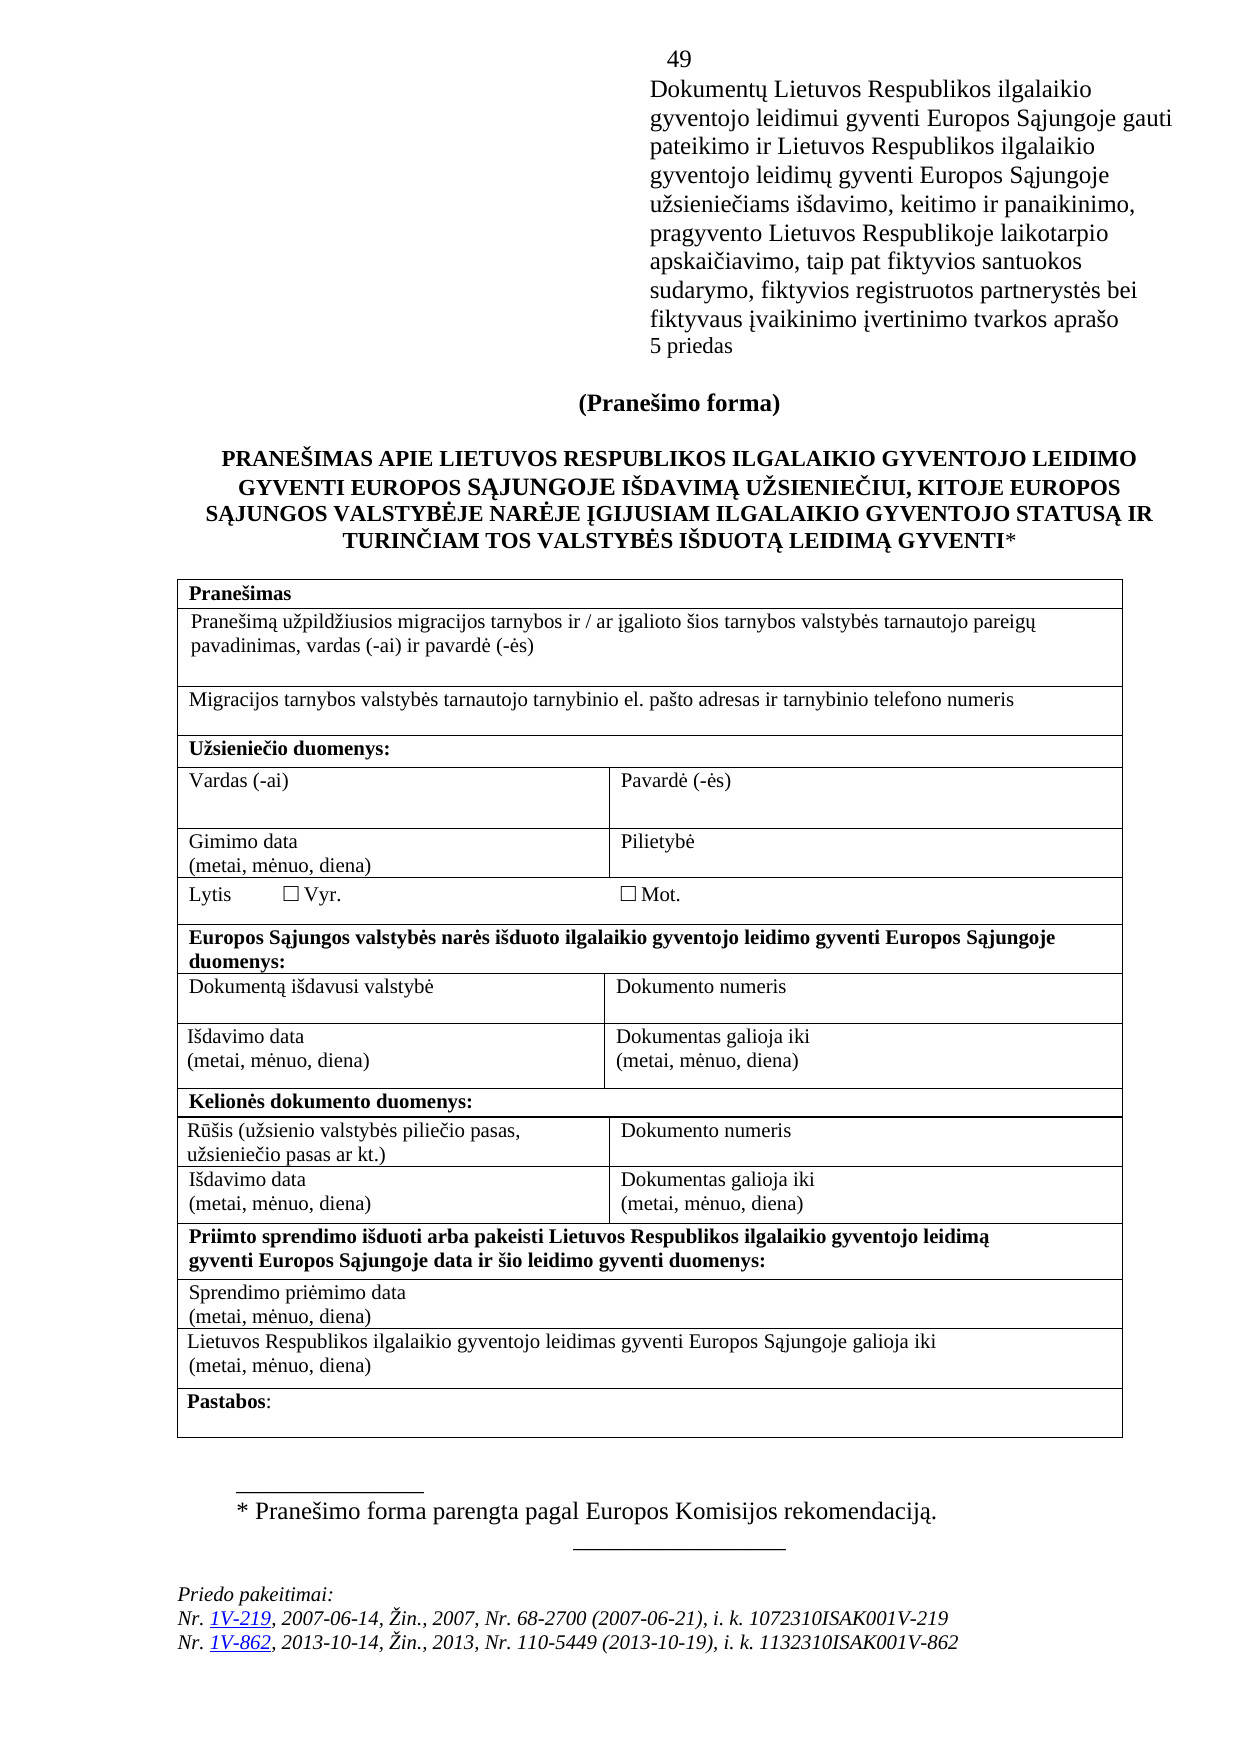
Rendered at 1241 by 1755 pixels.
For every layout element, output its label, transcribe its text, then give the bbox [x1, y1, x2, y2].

table_cell Dokumentas galioja iki (metai, mėnuo, diena) [610, 1167, 1122, 1223]
text pranešimAS apie Lietuvos Respublikos ilgalaikio gyventojo leidimo gyventi Europos SĄJUNGOJE išdavimą užsieniečiui, kitoje Europos Sąjungos valstybėje narėje įgijusiam ilgalaikio gyventojo statusą ir turinčiam tos valstybės išduotą leidimą gyventi* [177, 445, 1181, 553]
table_cell Dokumentą išdavusi valstybė [178, 974, 604, 1022]
table_cell Dokumento numeris [610, 1118, 1122, 1166]
table_cell Pranešimą užpildžiusios migracijos tarnybos ir / ar įgalioto šios tarnybos valstybės tarnautojo pareigų pavadinimas, vardas (-ai) ir pavardė (-ės) [178, 609, 1122, 686]
table_cell [1059, 1280, 1122, 1328]
text Dokumentų Lietuvos Respublikos ilgalaikio gyventojo leidimui gyventi Europos Sąjungoje gauti pateikimo ir Lietuvos Respublikos ilgalaikio gyventojo leidimų gyventi Europos Sąjungoje užsieniečiams išdavimo, keitimo ir panaikinimo, pragyvento Lietuvos Respublikoje laikotarpio apskaičiavimo, taip pat fiktyvios santuokos sudarymo, fiktyvios registruotos partnerystės bei fiktyvaus įvaikinimo įvertinimo tvarkos aprašo [649, 74, 1181, 333]
table_cell Užsieniečio duomenys: [178, 736, 1122, 767]
table_cell Dokumentas galioja iki (metai, mėnuo, diena) [605, 1024, 1122, 1088]
table_cell Vardas (-ai) [178, 768, 609, 828]
table_cell Dokumento numeris [605, 974, 1122, 1022]
text (Pranešimo forma) [177, 388, 1181, 416]
table_cell Migracijos tarnybos valstybės tarnautojo tarnybinio el. pašto adresas ir tarnybinio telefono numeris [178, 687, 1122, 735]
table_cell Sprendimo priėmimo data (metai, mėnuo, diena) [178, 1280, 1059, 1328]
text Priedo pakeitimai: [177, 1582, 1181, 1606]
table_header Pranešimas [178, 580, 1122, 608]
text 5 priedas [649, 333, 1181, 359]
table_cell Gimimo data (metai, mėnuo, diena) [178, 829, 609, 877]
table_cell Lietuvos Respublikos ilgalaikio gyventojo leidimas gyventi Europos Sąjungoje galioja iki (metai, mėnuo, diena) [178, 1329, 1059, 1388]
table_cell [1074, 925, 1122, 973]
table_cell Išdavimo data (metai, mėnuo, diena) [178, 1167, 609, 1223]
table_cell [1059, 1329, 1122, 1388]
table_cell Priimto sprendimo išduoti arba pakeisti Lietuvos Respublikos ilgalaikio gyventojo leidimą gyventi Europos Sąjungoje data ir šio leidimo gyventi duomenys: [178, 1224, 1059, 1279]
table_cell □[] Mot. [609, 878, 1122, 924]
table_cell Pilietybė [610, 829, 1122, 877]
table_cell Rūšis (užsienio valstybės piliečio pasas, užsieniečio pasas ar kt.) [178, 1118, 609, 1166]
table_cell [1059, 1224, 1122, 1279]
table_cell [1074, 1089, 1122, 1116]
table_cell Europos Sąjungos valstybės narės išduoto ilgalaikio gyventojo leidimo gyventi Europos Sąjungoje duomenys: [178, 925, 1074, 973]
table_cell Išdavimo data (metai, mėnuo, diena) [178, 1024, 604, 1088]
table_cell Pastabos: [178, 1389, 1059, 1437]
text Nr. 1V-219, 2007-06-14, Žin., 2007, Nr. 68-2700 (2007-06-21), i. k. 1072310ISAK001V-219 [177, 1606, 1181, 1630]
text _________________ [177, 1524, 1181, 1553]
text _______________ [177, 1467, 1181, 1496]
table_cell Kelionės dokumento duomenys: [178, 1089, 1074, 1116]
table_cell [1059, 1389, 1122, 1437]
text Nr. 1V-862, 2013-10-14, Žin., 2013, Nr. 110-5449 (2013-10-19), i. k. 1132310ISAK001V-862 [177, 1630, 1181, 1654]
table_cell Lytis □[] Vyr. [178, 878, 609, 924]
text * Pranešimo forma parengta pagal Europos Komisijos rekomendaciją. [177, 1496, 1181, 1524]
table_cell Pavardė (-ės) [610, 768, 1122, 828]
